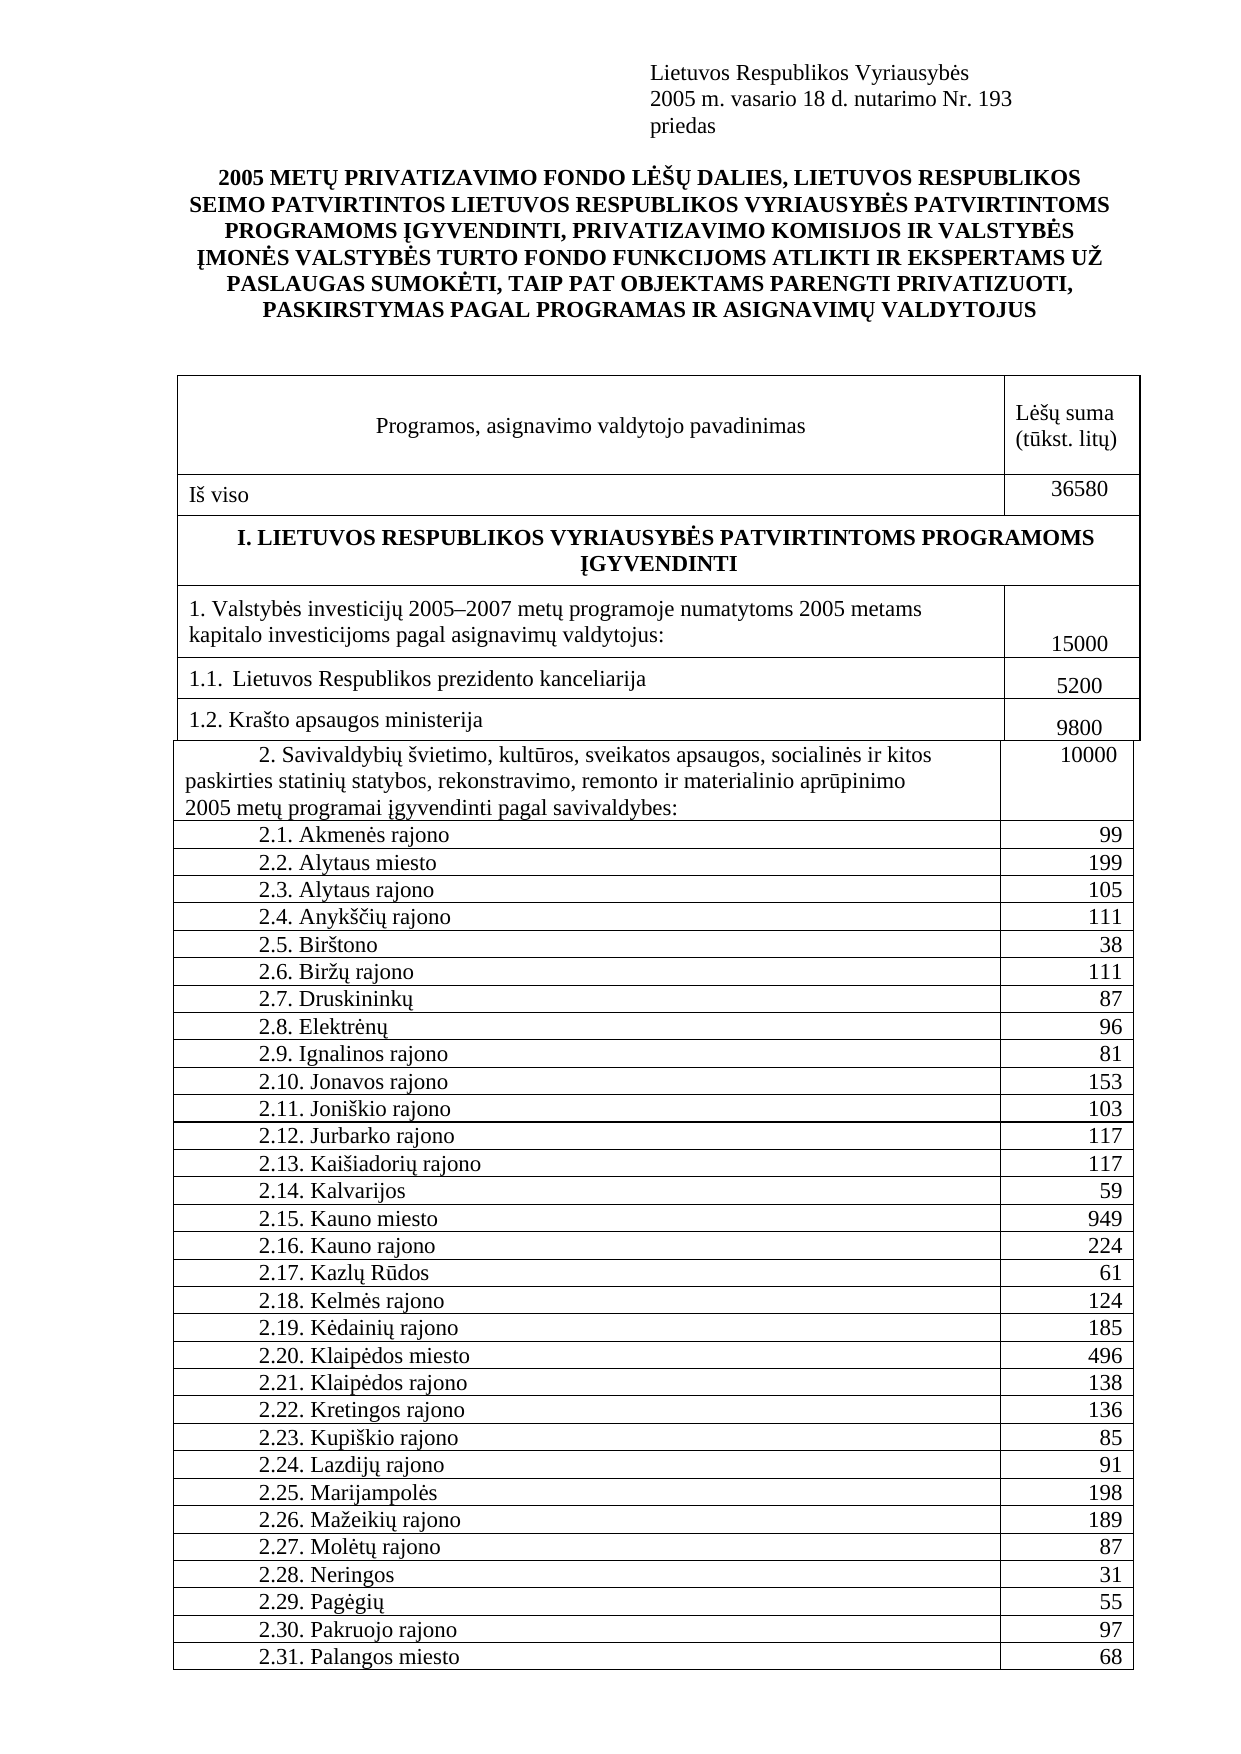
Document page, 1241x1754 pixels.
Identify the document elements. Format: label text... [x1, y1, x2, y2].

table_cell 189 [1001, 1506, 1133, 1532]
table_cell 2.4. Anykščių rajono [174, 903, 1000, 930]
table_cell [1134, 1286, 1140, 1313]
table_cell [1134, 957, 1140, 984]
table_cell 185 [1001, 1314, 1133, 1341]
table_cell [1134, 875, 1140, 902]
table_cell [1134, 1231, 1140, 1258]
table_cell 124 [1001, 1287, 1133, 1313]
table_cell 2.15. Kauno miesto [174, 1205, 1000, 1231]
text Lietuvos Respublikos Vyriausybės 2005 m. vasario 18 d. nutarimo Nr. 193 priedas [650, 59, 1122, 138]
table_cell 61 [1001, 1260, 1133, 1286]
table_cell 2.31. Palangos miesto [174, 1643, 1000, 1669]
table_cell 2.2. Alytaus miesto [174, 849, 1000, 875]
table_cell 2.10. Jonavos rajono [174, 1068, 1000, 1094]
table_cell 2.12. Jurbarko rajono [174, 1123, 1000, 1149]
table_cell 2. Savivaldybių švietimo, kultūros, sveikatos apsaugos, socialinės ir kitos paskirties statinių statybos, rekonstravimo, remonto ir materialinio aprūpinimo 2005 metų programai įgyvendinti pagal savivaldybes: [174, 741, 1000, 820]
table_cell 2.30. Pakruojo rajono [174, 1616, 1000, 1642]
table_cell 2.3. Alytaus rajono [174, 876, 1000, 902]
table_cell [1134, 1039, 1140, 1067]
table_cell 85 [1001, 1424, 1133, 1450]
table_cell 138 [1001, 1369, 1133, 1395]
table_cell [1134, 1012, 1140, 1039]
table_cell 68 [1001, 1643, 1133, 1669]
table_cell 111 [1001, 903, 1133, 930]
table_cell 2.23. Kupiškio rajono [174, 1424, 1000, 1450]
table_cell 87 [1001, 1534, 1133, 1560]
table_cell Lietuvos Respublikos prezidento kanceliarija [178, 658, 1004, 698]
table_cell 10000 [1001, 741, 1133, 820]
table_header Lėšų suma (tūkst. litų) [1005, 376, 1139, 474]
table_cell 87 [1001, 986, 1133, 1012]
table_cell [1134, 1121, 1140, 1149]
table_cell 153 [1001, 1068, 1133, 1094]
table_cell 949 [1001, 1205, 1133, 1231]
table_cell 5200 [1005, 658, 1139, 698]
table_cell 2.6. Biržų rajono [174, 958, 1000, 984]
table_cell [1134, 1560, 1140, 1587]
table_cell 38 [1001, 931, 1133, 957]
table_cell 2.13. Kaišiadorių rajono [174, 1150, 1000, 1176]
table_cell 99 [1001, 821, 1133, 847]
table_cell [1134, 1094, 1140, 1121]
table_cell 2.22. Kretingos rajono [174, 1396, 1000, 1423]
table_cell 97 [1001, 1616, 1133, 1642]
table_cell 103 [1001, 1095, 1133, 1121]
table_cell 59 [1001, 1177, 1133, 1204]
table_cell 111 [1001, 958, 1133, 984]
table_cell 224 [1001, 1232, 1133, 1258]
table_cell [1134, 1615, 1140, 1642]
table_cell 55 [1001, 1588, 1133, 1614]
table_cell [1134, 1149, 1140, 1176]
table_cell [1134, 930, 1140, 957]
table_cell [1134, 1533, 1140, 1560]
table_cell [1134, 1478, 1140, 1505]
table_cell 2.8. Elektrėnų [174, 1013, 1000, 1039]
table_cell 2.14. Kalvarijos [174, 1177, 1000, 1204]
table_cell [1134, 902, 1140, 930]
table_cell [1134, 985, 1140, 1012]
table_cell [1134, 1067, 1140, 1094]
table_cell 117 [1001, 1150, 1133, 1176]
table_cell Iš viso [178, 475, 1004, 514]
table_cell 1.2. Krašto apsaugos ministerija [178, 699, 1004, 740]
table_cell [1134, 1423, 1140, 1450]
table_cell 2.20. Klaipėdos miesto [174, 1342, 1000, 1368]
table_cell 96 [1001, 1013, 1133, 1039]
table_cell 2.17. Kazlų Rūdos [174, 1260, 1000, 1286]
table_cell 2.16. Kauno rajono [174, 1232, 1000, 1258]
table_header Programos, asignavimo valdytojo pavadinimas [178, 376, 1004, 474]
table_cell 2.29. Pagėgių [174, 1588, 1000, 1614]
table_cell [1134, 1450, 1140, 1478]
table_cell 1. Valstybės investicijų 2005–2007 metų programoje numatytoms 2005 metams kapitalo investicijoms pagal asignavimų valdytojus: [178, 586, 1004, 657]
table_cell [1134, 1642, 1140, 1669]
table_cell 2.18. Kelmės rajono [174, 1287, 1000, 1313]
table_cell 105 [1001, 876, 1133, 902]
table_cell 2.28. Neringos [174, 1561, 1000, 1587]
table_cell [1134, 1259, 1140, 1286]
table_cell [1134, 820, 1140, 847]
table_cell 2.26. Mažeikių rajono [174, 1506, 1000, 1532]
table_cell 2.19. Kėdainių rajono [174, 1314, 1000, 1341]
table_cell 2.5. Birštono [174, 931, 1000, 957]
text 2005 METŲ PRIVATIZAVIMO FONDO LĖŠŲ DALIES, LIETUVOS RESPUBLIKOS SEIMO PATVIRTINTOS LIETUVOS RESPUBLIKOS VYRIAUSYBĖS PATVIRTINTOMS PROGRAMOMS ĮGYVENDINTI, PRIVATIZAVIMO KOMISIJOS IR VALSTYBĖS ĮMONĖS VALSTYBĖS TURTO FONDO FUNKCIJOMS ATLIKTI IR EKSPERTAMS UŽ PASLAUGAS SUMOKĖTI, TAIP PAT OBJEKTAMS PARENGTI PRIVATIZUOTI, PASKIRSTYMAS PAGAL PROGRAMAS IR ASIGNAVIMŲ VALDYTOJUS [177, 164, 1122, 323]
table_cell 2.9. Ignalinos rajono [174, 1040, 1000, 1067]
table_cell 117 [1001, 1123, 1133, 1149]
table_cell 81 [1001, 1040, 1133, 1067]
table_cell [1134, 1587, 1140, 1614]
table_cell 198 [1001, 1479, 1133, 1505]
table_cell 2.27. Molėtų rajono [174, 1534, 1000, 1560]
table_cell [1134, 848, 1140, 875]
table_cell 2.7. Druskininkų [174, 986, 1000, 1012]
table_cell 199 [1001, 849, 1133, 875]
table_cell 15000 [1005, 586, 1139, 657]
table_cell [1134, 1204, 1140, 1231]
table_cell [1134, 1505, 1140, 1532]
table_cell 2.25. Marijampolės [174, 1479, 1000, 1505]
table_cell 9800 [1005, 699, 1139, 740]
table_cell [1134, 1176, 1140, 1204]
table_cell [1134, 1395, 1140, 1423]
table_cell 91 [1001, 1451, 1133, 1478]
table_cell [1134, 741, 1140, 820]
table_cell 2.1. Akmenės rajono [174, 821, 1000, 847]
table_cell 31 [1001, 1561, 1133, 1587]
table_cell 2.24. Lazdijų rajono [174, 1451, 1000, 1478]
table_cell [1134, 1341, 1140, 1368]
table_cell 2.21. Klaipėdos rajono [174, 1369, 1000, 1395]
table_cell 136 [1001, 1396, 1133, 1423]
table_cell I. LIETUVOS RESPUBLIKOS VYRIAUSYBĖS PATVIRTINTOMS PROGRAMOMS ĮGYVENDINTI [178, 516, 1139, 585]
table_cell 496 [1001, 1342, 1133, 1368]
table_cell [1134, 1313, 1140, 1341]
table_cell 2.11. Joniškio rajono [174, 1095, 1000, 1121]
table_cell 36580 [1005, 475, 1139, 514]
table_cell [1134, 1368, 1140, 1395]
